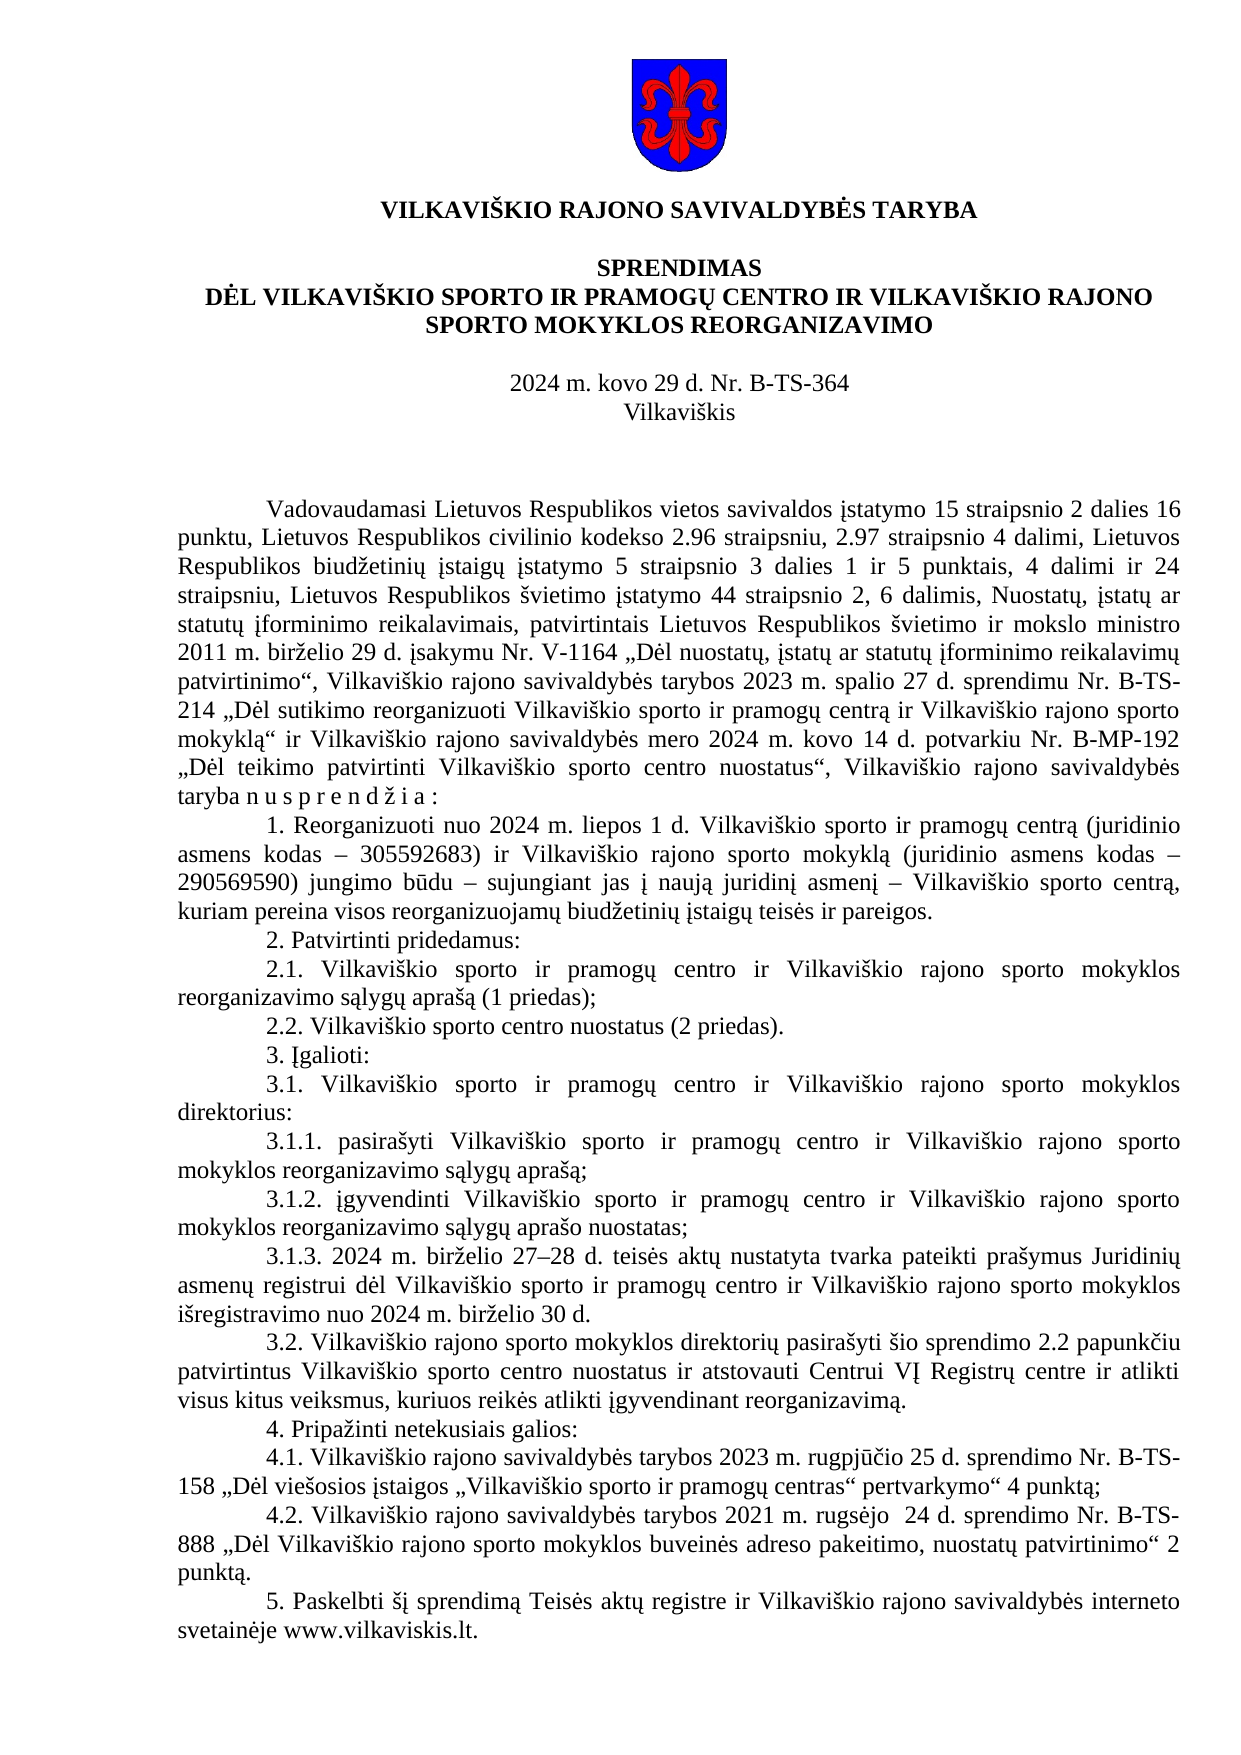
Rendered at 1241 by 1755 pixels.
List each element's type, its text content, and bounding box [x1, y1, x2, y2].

text 3.2. Vilkaviškio rajono sporto mokyklos direktorių pasirašyti šio sprendimo 2.2 papunkčiu patvirtintus Vilkaviškio sporto centro nuostatus ir atstovauti Centrui VĮ Registrų centre ir atlikti visus kitus veiksmus, kuriuos reikės atlikti įgyvendinant reorganizavimą. [177, 1327, 1181, 1414]
text 3.1.2. įgyvendinti Vilkaviškio sporto ir pramogų centro ir Vilkaviškio rajono sporto mokyklos reorganizavimo sąlygų aprašo nuostatas; [177, 1184, 1181, 1241]
text 5. Paskelbti šį sprendimą Teisės aktų registre ir Vilkaviškio rajono savivaldybės interneto svetainėje www.vilkaviskis.lt. [177, 1586, 1181, 1644]
text 3.1.1. pasirašyti Vilkaviškio sporto ir pramogų centro ir Vilkaviškio rajono sporto mokyklos reorganizavimo sąlygų aprašą; [177, 1126, 1181, 1184]
text DĖL VILKAVIŠKIO SPORTO IR PRAMOGŲ CENTRO IR VILKAVIŠKIO RAJONO SPORTO MOKYKLOS REORGANIZAVIMO [177, 282, 1181, 339]
text 2024 m. kovo 29 d. Nr. B-TS-364 [177, 368, 1181, 397]
text 4.1. Vilkaviškio rajono savivaldybės tarybos 2023 m. rugpjūčio 25 d. sprendimo Nr. B-TS-158 „Dėl viešosios įstaigos „Vilkaviškio sporto ir pramogų centras“ pertvarkymo“ 4 punktą; [177, 1442, 1181, 1500]
text 3.1. Vilkaviškio sporto ir pramogų centro ir Vilkaviškio rajono sporto mokyklos direktorius: [177, 1069, 1181, 1126]
text 2.1. Vilkaviškio sporto ir pramogų centro ir Vilkaviškio rajono sporto mokyklos reorganizavimo sąlygų aprašą (1 priedas); [177, 954, 1181, 1011]
subtitle VILKAVIŠKIO RAJONO SAVIVALDYBĖS TARYBA [177, 196, 1181, 224]
text 4.2. Vilkaviškio rajono savivaldybės tarybos 2021 m. rugsėjo 24 d. sprendimo Nr. B-TS-888 „Dėl Vilkaviškio rajono sporto mokyklos buveinės adreso pakeitimo, nuostatų patvirtinimo“ 2 punktą. [177, 1500, 1181, 1586]
text 1. Reorganizuoti nuo 2024 m. liepos 1 d. Vilkaviškio sporto ir pramogų centrą (juridinio asmens kodas – 305592683) ir Vilkaviškio rajono sporto mokyklą (juridinio asmens kodas – 290569590) jungimo būdu – sujungiant jas į naują juridinį asmenį – Vilkaviškio sporto centrą, kuriam pereina visos reorganizuojamų biudžetinių įstaigų teisės ir pareigos. [177, 810, 1181, 925]
subtitle SPRENDIMAS [177, 253, 1181, 282]
text Vilkaviškis [177, 397, 1181, 426]
text Vadovaudamasi Lietuvos Respublikos vietos savivaldos įstatymo 15 straipsnio 2 dalies 16 punktu, Lietuvos Respublikos civilinio kodekso 2.96 straipsniu, 2.97 straipsnio 4 dalimi, Lietuvos Respublikos biudžetinių įstaigų įstatymo 5 straipsnio 3 dalies 1 ir 5 punktais, 4 dalimi ir 24 straipsniu, Lietuvos Respublikos švietimo įstatymo 44 straipsnio 2, 6 dalimis, Nuostatų, įstatų ar statutų įforminimo reikalavimais, patvirtintais Lietuvos Respublikos švietimo ir mokslo ministro 2011 m. birželio 29 d. įsakymu Nr. V-1164 „Dėl nuostatų, įstatų ar statutų įforminimo reikalavimų patvirtinimo“, Vilkaviškio rajono savivaldybės tarybos 2023 m. spalio 27 d. sprendimu Nr. B-TS-214 „Dėl sutikimo reorganizuoti Vilkaviškio sporto ir pramogų centrą ir Vilkaviškio rajono sporto mokyklą“ ir Vilkaviškio rajono savivaldybės mero 2024 m. kovo 14 d. potvarkiu Nr. B-MP-192 „Dėl teikimo patvirtinti Vilkaviškio sporto centro nuostatus“, Vilkaviškio rajono savivaldybės taryba nusprendžia: [177, 494, 1181, 810]
text 2. Patvirtinti pridedamus: [177, 925, 1181, 954]
text 3.1.3. 2024 m. birželio 27–28 d. teisės aktų nustatyta tvarka pateikti prašymus Juridinių asmenų registrui dėl Vilkaviškio sporto ir pramogų centro ir Vilkaviškio rajono sporto mokyklos išregistravimo nuo 2024 m. birželio 30 d. [177, 1241, 1181, 1327]
text 3. Įgalioti: [177, 1040, 1181, 1069]
text 2.2. Vilkaviškio sporto centro nuostatus (2 priedas). [177, 1011, 1181, 1040]
text 4. Pripažinti netekusiais galios: [177, 1414, 1181, 1442]
